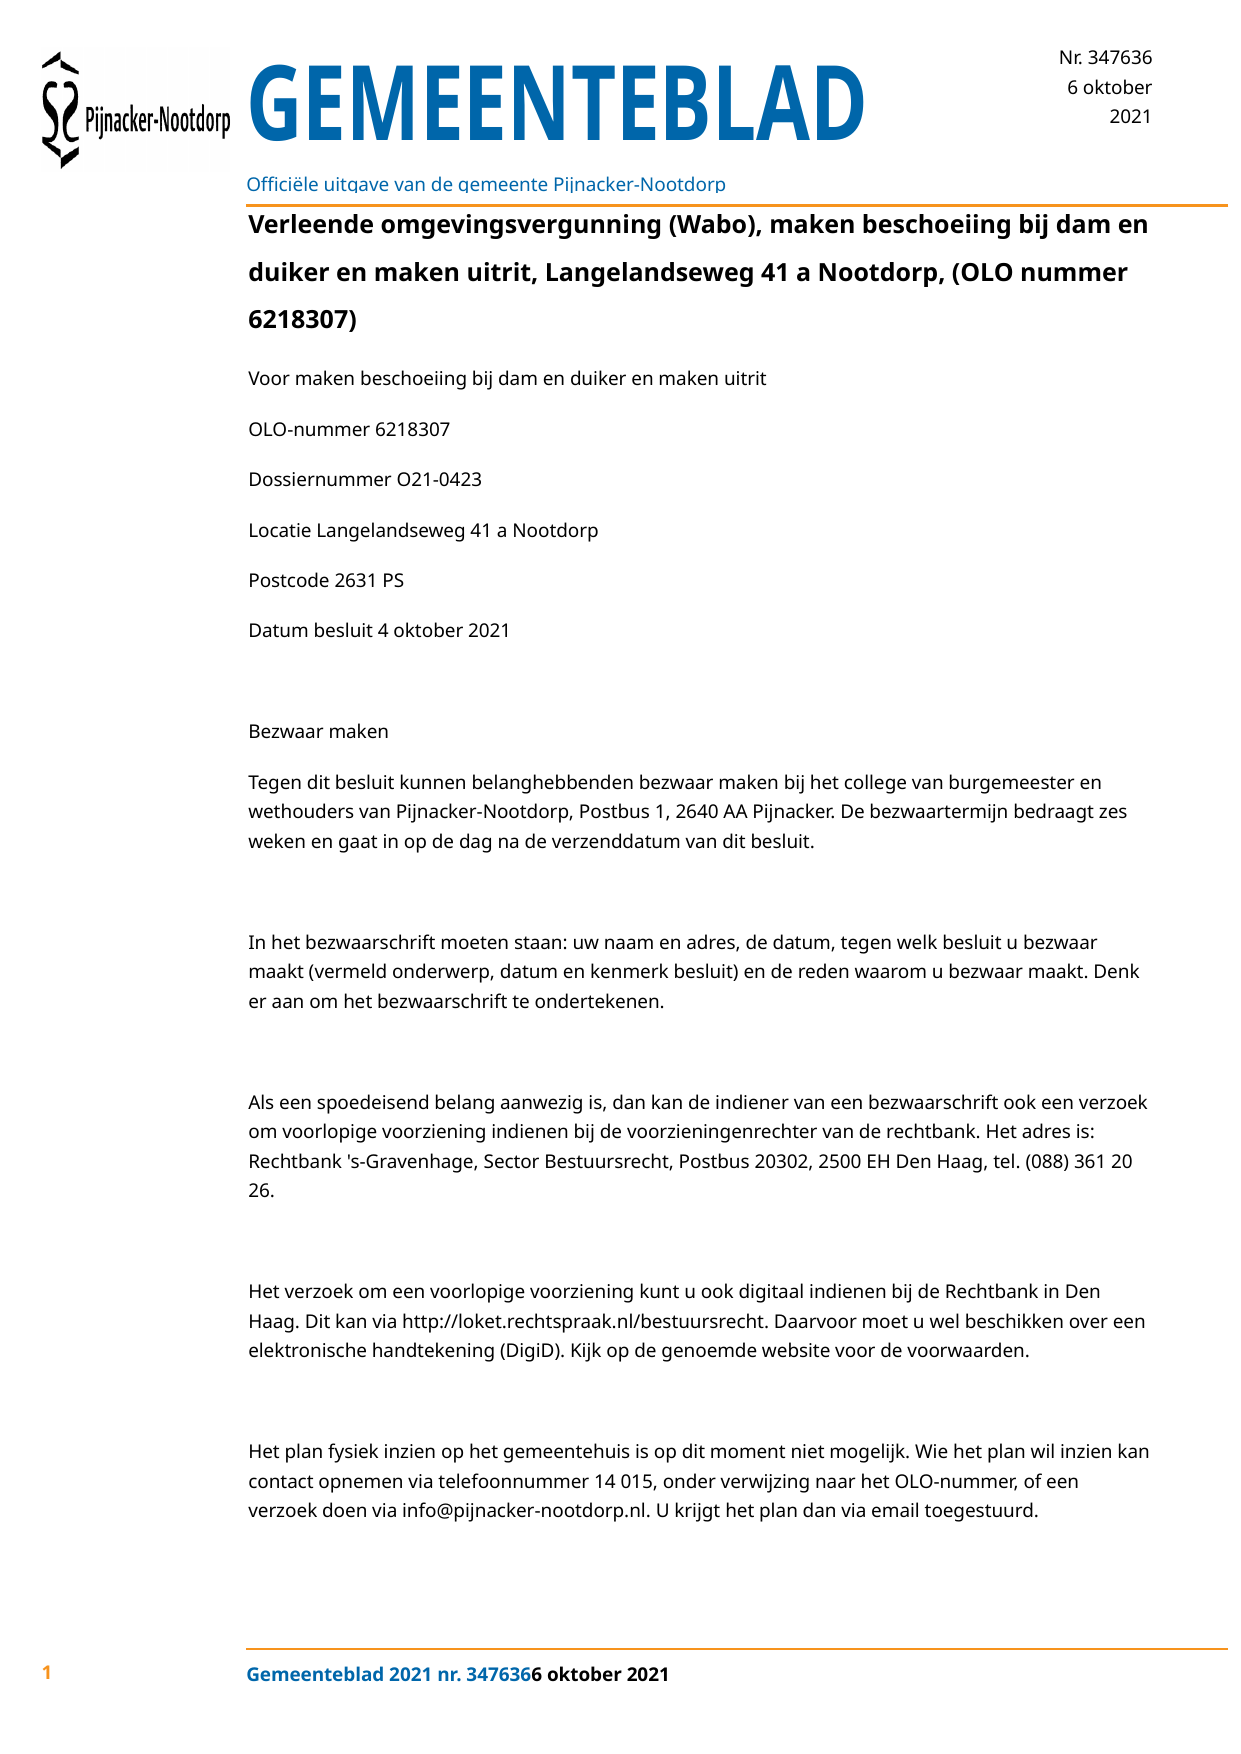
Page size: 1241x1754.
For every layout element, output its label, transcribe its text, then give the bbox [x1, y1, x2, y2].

text Tegen dit besluit kunnen belanghebbenden bezwaar maken bij het college van burgemeester en wethouders van Pijnacker-Nootdorp, Postbus 1, 2640 AA Pijnacker. De bezwaartermijn bedraagt zes weken en gaat in op de dag na de verzenddatum van dit besluit. [248, 769, 1152, 854]
text OLO-nummer 6218307 [248, 416, 1152, 442]
text Postcode 2631 PS [248, 567, 1152, 593]
text Het plan fysiek inzien op het gemeentehuis is op dit moment niet mogelijk. Wie het plan wil inzien kan contact opnemen via telefoonnummer 14 015, onder verwijzing naar het OLO-nummer, of een verzoek doen via info@pijnacker-nootdorp.nl. U krijgt het plan dan via email toegestuurd. [248, 1438, 1152, 1523]
text Voor maken beschoeiing bij dam en duiker en maken uitrit [248, 366, 1152, 391]
picture [41, 47, 231, 172]
text Het verzoek om een voorlopige voorziening kunt u ook digitaal indienen bij de Rechtbank in Den Haag. Dit kan via http://loket.rechtspraak.nl/bestuursrecht. Daarvoor moet u wel beschikken over een elektronische handtekening (DigiD). Kijk op de genoemde website voor de voorwaarden. [248, 1278, 1152, 1363]
text Locatie Langelandseweg 41 a Nootdorp [248, 517, 1152, 542]
text Verleende omgevingsvergunning (Wabo), maken beschoeiing bij dam en duiker en maken uitrit, Langelandseweg 41 a Nootdorp, (OLO nummer 6218307) [248, 207, 1152, 336]
text In het bezwaarschrift moeten staan: uw naam en adres, de datum, tegen welk besluit u bezwaar maakt (vermeld onderwerp, datum en kenmerk besluit) en de reden waarom u bezwaar maakt. Denk er aan om het bezwaarschrift te ondertekenen. [248, 929, 1152, 1014]
text Bezwaar maken [248, 718, 1152, 744]
text Dossiernummer O21-0423 [248, 466, 1152, 492]
text Datum besluit 4 oktober 2021 [248, 618, 1152, 643]
text Als een spoedeisend belang aanwezig is, dan kan de indiener van een bezwaarschrift ook een verzoek om voorlopige voorziening indienen bij de voorzieningenrechter van de rechtbank. Het adres is: Rechtbank 's-Gravenhage, Sector Bestuursrecht, Postbus 20302, 2500 EH Den Haag, tel. (088) 361 20 26. [248, 1089, 1152, 1203]
